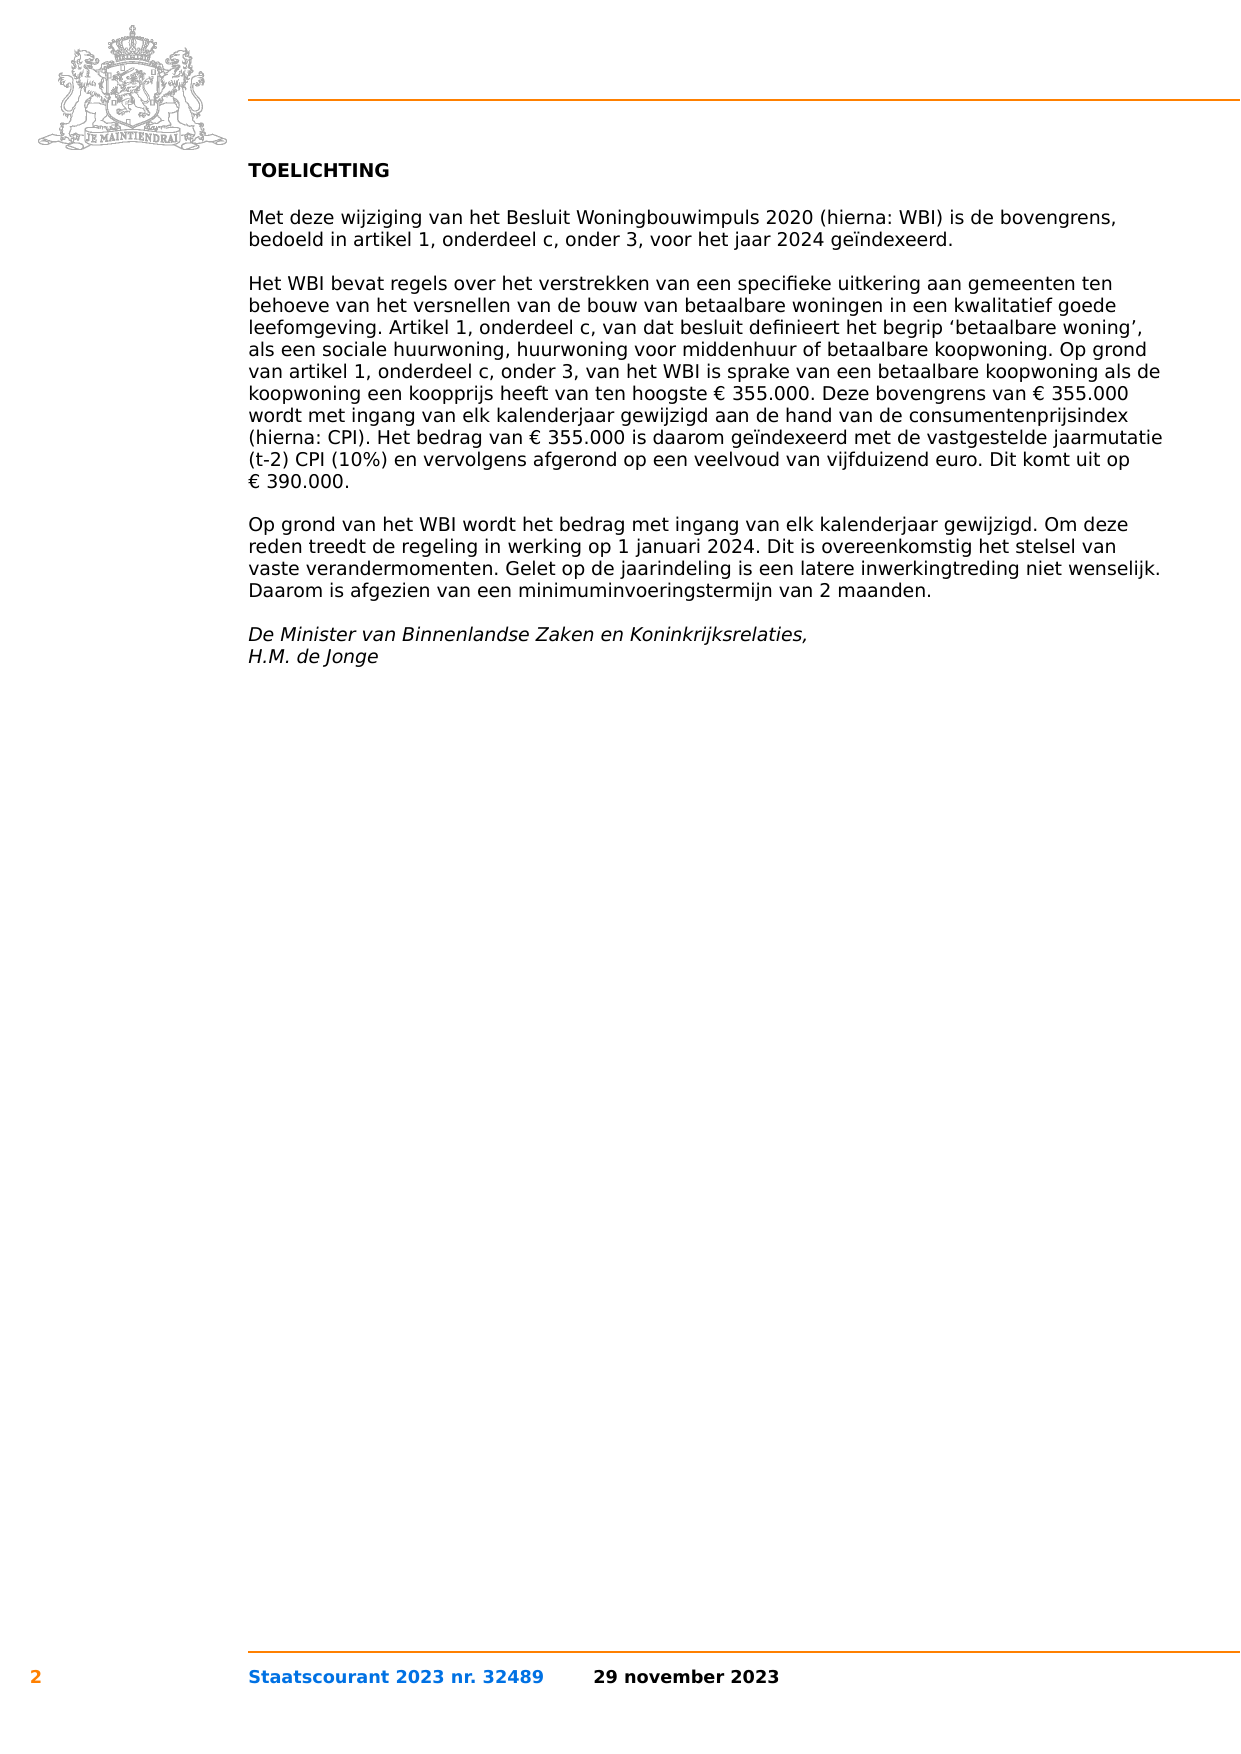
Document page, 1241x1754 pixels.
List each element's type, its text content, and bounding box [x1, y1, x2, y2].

text Op grond van het WBI wordt het bedrag met ingang van elk kalenderjaar gewijzigd. Om deze reden treedt de regeling in werking op 1 januari 2024. Dit is overeenkomstig het stelsel van vaste verandermomenten. Gelet op de jaarindeling is een latere inwerkingtreding niet wenselijk. Daarom is afgezien van een minimuminvoeringstermijn van 2 maanden. [248, 514, 1163, 602]
text De Minister van Binnenlandse Zaken en Koninkrijksrelaties, H.M. de Jonge [248, 624, 1163, 668]
text Het WBI bevat regels over het verstrekken van een specifieke uitkering aan gemeenten ten behoeve van het versnellen van de bouw van betaalbare woningen in een kwalitatief goede leefomgeving. Artikel 1, onderdeel c, van dat besluit definieert het begrip ‘betaalbare woning’, als een sociale huurwoning, huurwoning voor middenhuur of betaalbare koopwoning. Op grond van artikel 1, onderdeel c, onder 3, van het WBI is sprake van een betaalbare koopwoning als de koopwoning een koopprijs heeft van ten hoogste € 355.000. Deze bovengrens van € 355.000 wordt met ingang van elk kalenderjaar gewijzigd aan de hand van de consumentenprijsindex (hierna: CPI). Het bedrag van € 355.000 is daarom geïndexeerd met de vastgestelde jaarmutatie (t-2) CPI (10%) en vervolgens afgerond op een veelvoud van vijfduizend euro. Dit komt uit op € 390.000. [248, 273, 1163, 492]
picture [38, 25, 227, 150]
subtitle TOELICHTING [248, 160, 1163, 182]
text Met deze wijziging van het Besluit Woningbouwimpuls 2020 (hierna: WBI) is de bovengrens, bedoeld in artikel 1, onderdeel c, onder 3, voor het jaar 2024 geïndexeerd. [248, 207, 1163, 251]
